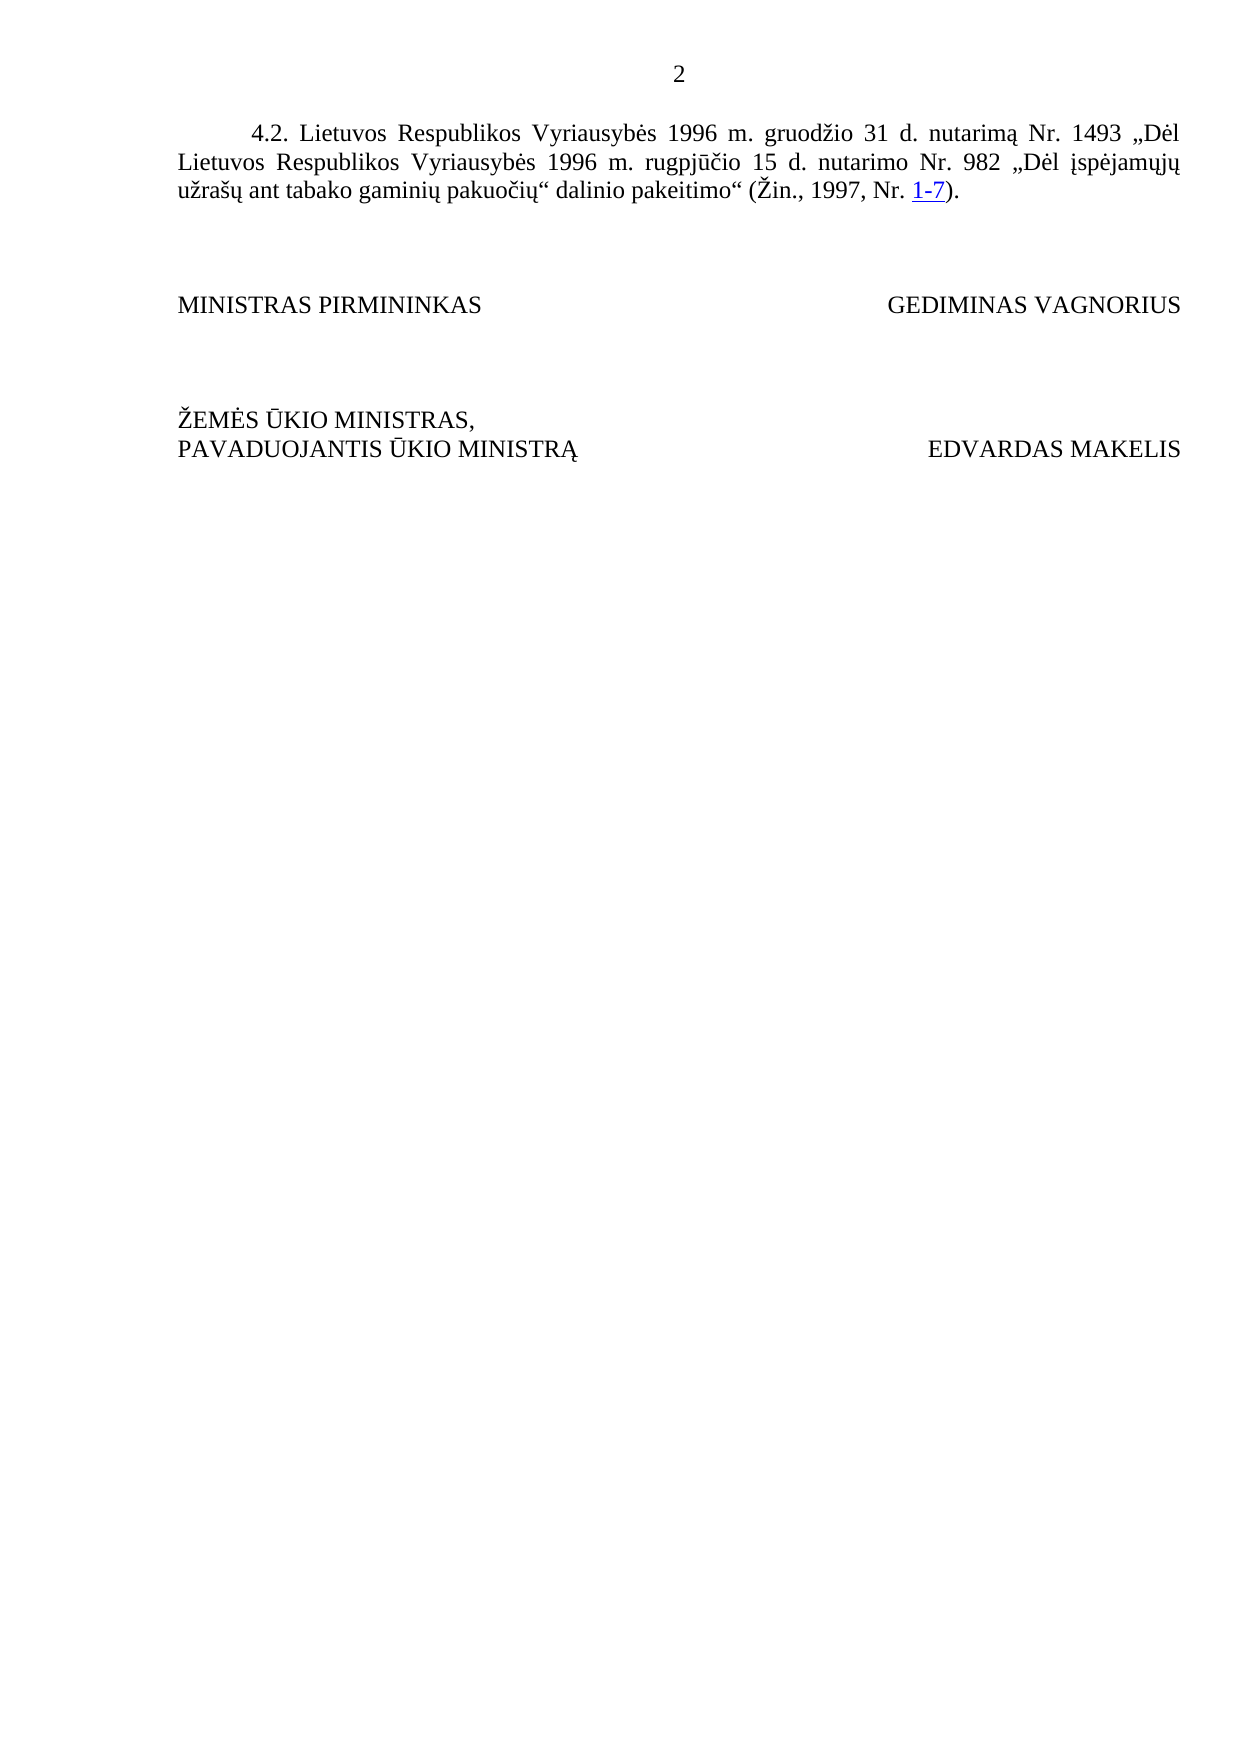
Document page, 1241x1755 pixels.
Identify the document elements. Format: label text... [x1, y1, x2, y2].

text pavaduojantis ūkio ministrą Edvardas Makelis [177, 434, 1181, 463]
text Ministras Pirmininkas Gediminas Vagnorius [177, 291, 1181, 319]
text 4.2. Lietuvos Respublikos Vyriausybės 1996 m. gruodžio 31 d. nutarimą Nr. 1493 „Dėl Lietuvos Respublikos Vyriausybės 1996 m. rugpjūčio 15 d. nutarimo Nr. 982 „Dėl įspėjamųjų užrašų ant tabako gaminių pakuočių“ dalinio pakeitimo“ (Žin., 1997, Nr. 1-7). [177, 118, 1181, 204]
text Žemės ūkio ministras, [177, 406, 1181, 434]
